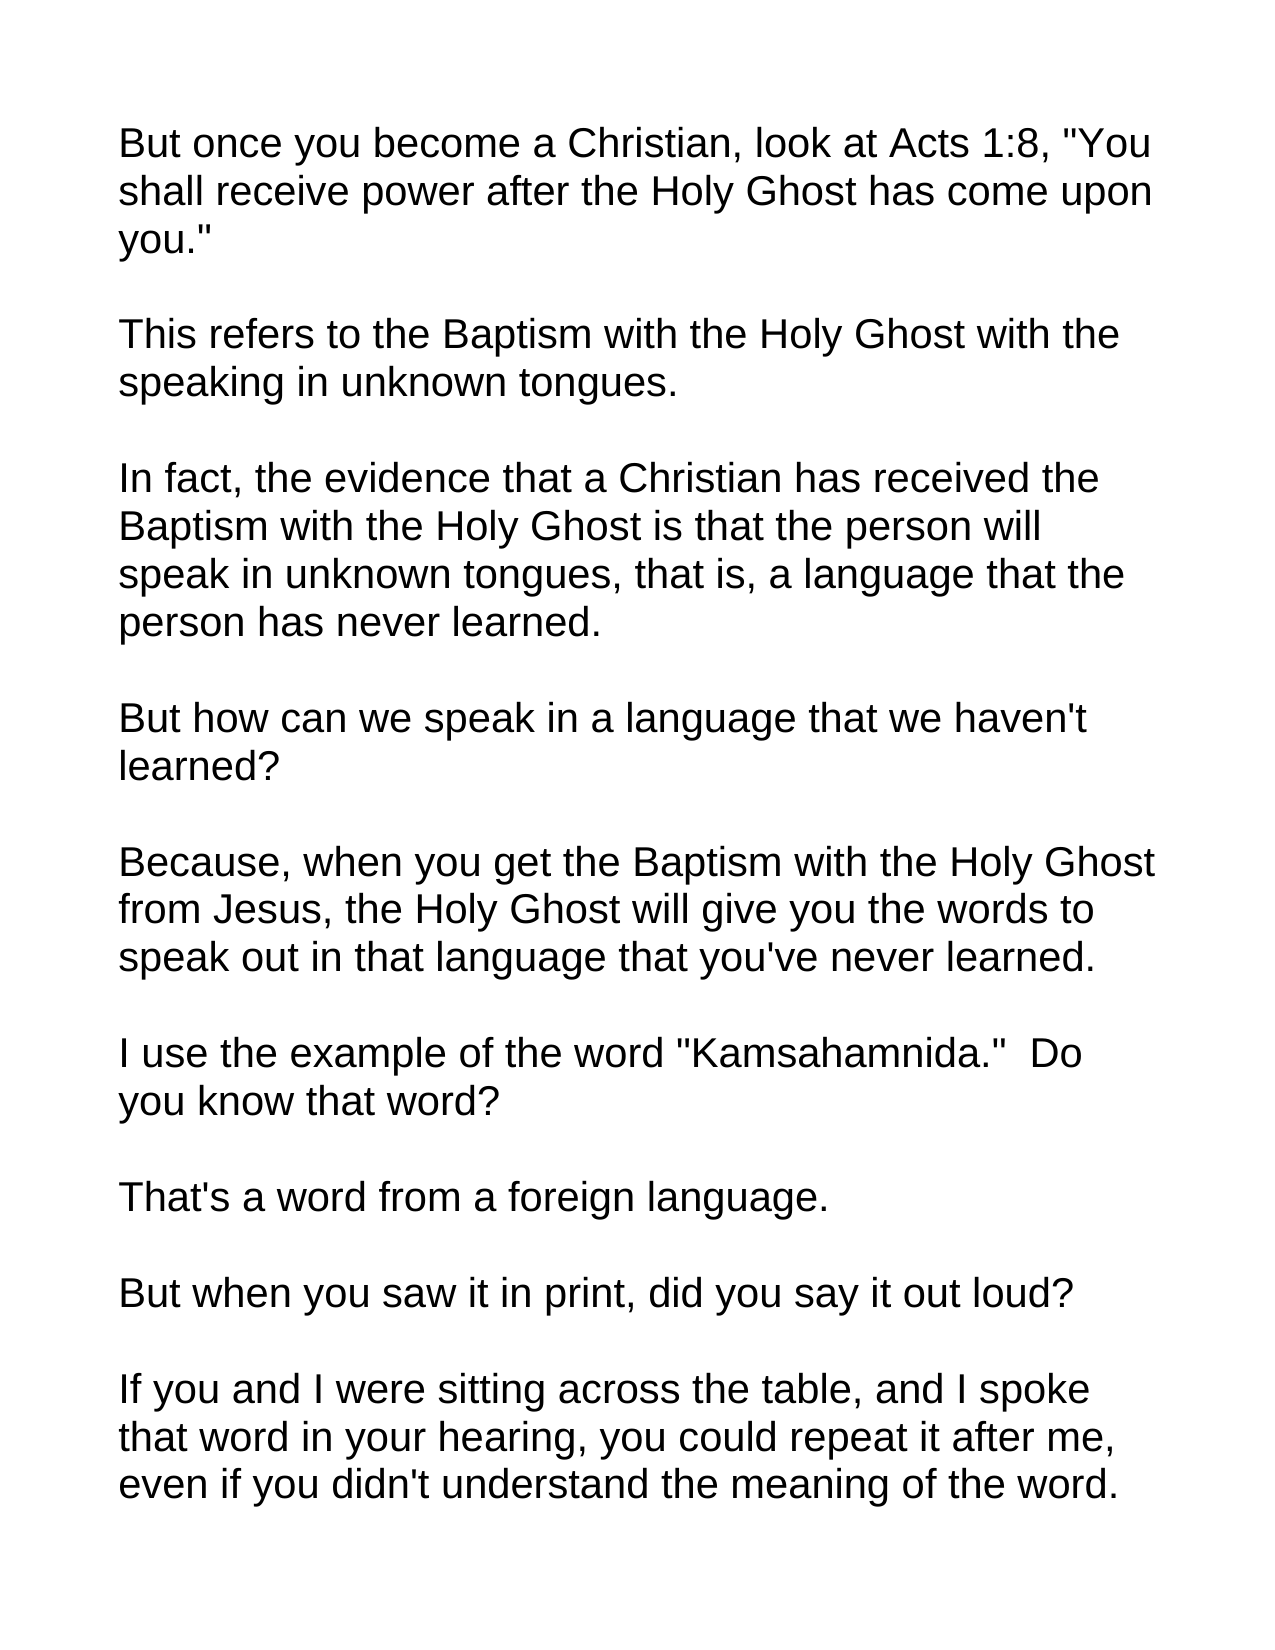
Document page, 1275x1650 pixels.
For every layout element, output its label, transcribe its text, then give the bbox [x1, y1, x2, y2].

text This refers to the Baptism with the Holy Ghost with the speaking in unknown tongues. [118, 310, 1157, 406]
text If you and I were sitting across the table, and I spoke that word in your hearing, you could repeat it after me, even if you didn't understand the meaning of the word. [118, 1364, 1157, 1508]
text But when you saw it in print, did you say it out loud? [118, 1268, 1157, 1316]
text That's a word from a foreign language. [118, 1172, 1157, 1220]
text I use the example of the word "Kamsahamnida." Do you know that word? [118, 1028, 1157, 1124]
text But once you become a Christian, look at Acts 1:8, "You shall receive power after the Holy Ghost has come upon you." [118, 118, 1157, 262]
text But how can we speak in a language that we haven't learned? [118, 693, 1157, 789]
text In fact, the evidence that a Christian has received the Baptism with the Holy Ghost is that the person will speak in unknown tongues, that is, a language that the person has never learned. [118, 453, 1157, 645]
text Because, when you get the Baptism with the Holy Ghost from Jesus, the Holy Ghost will give you the words to speak out in that language that you've never learned. [118, 837, 1157, 981]
